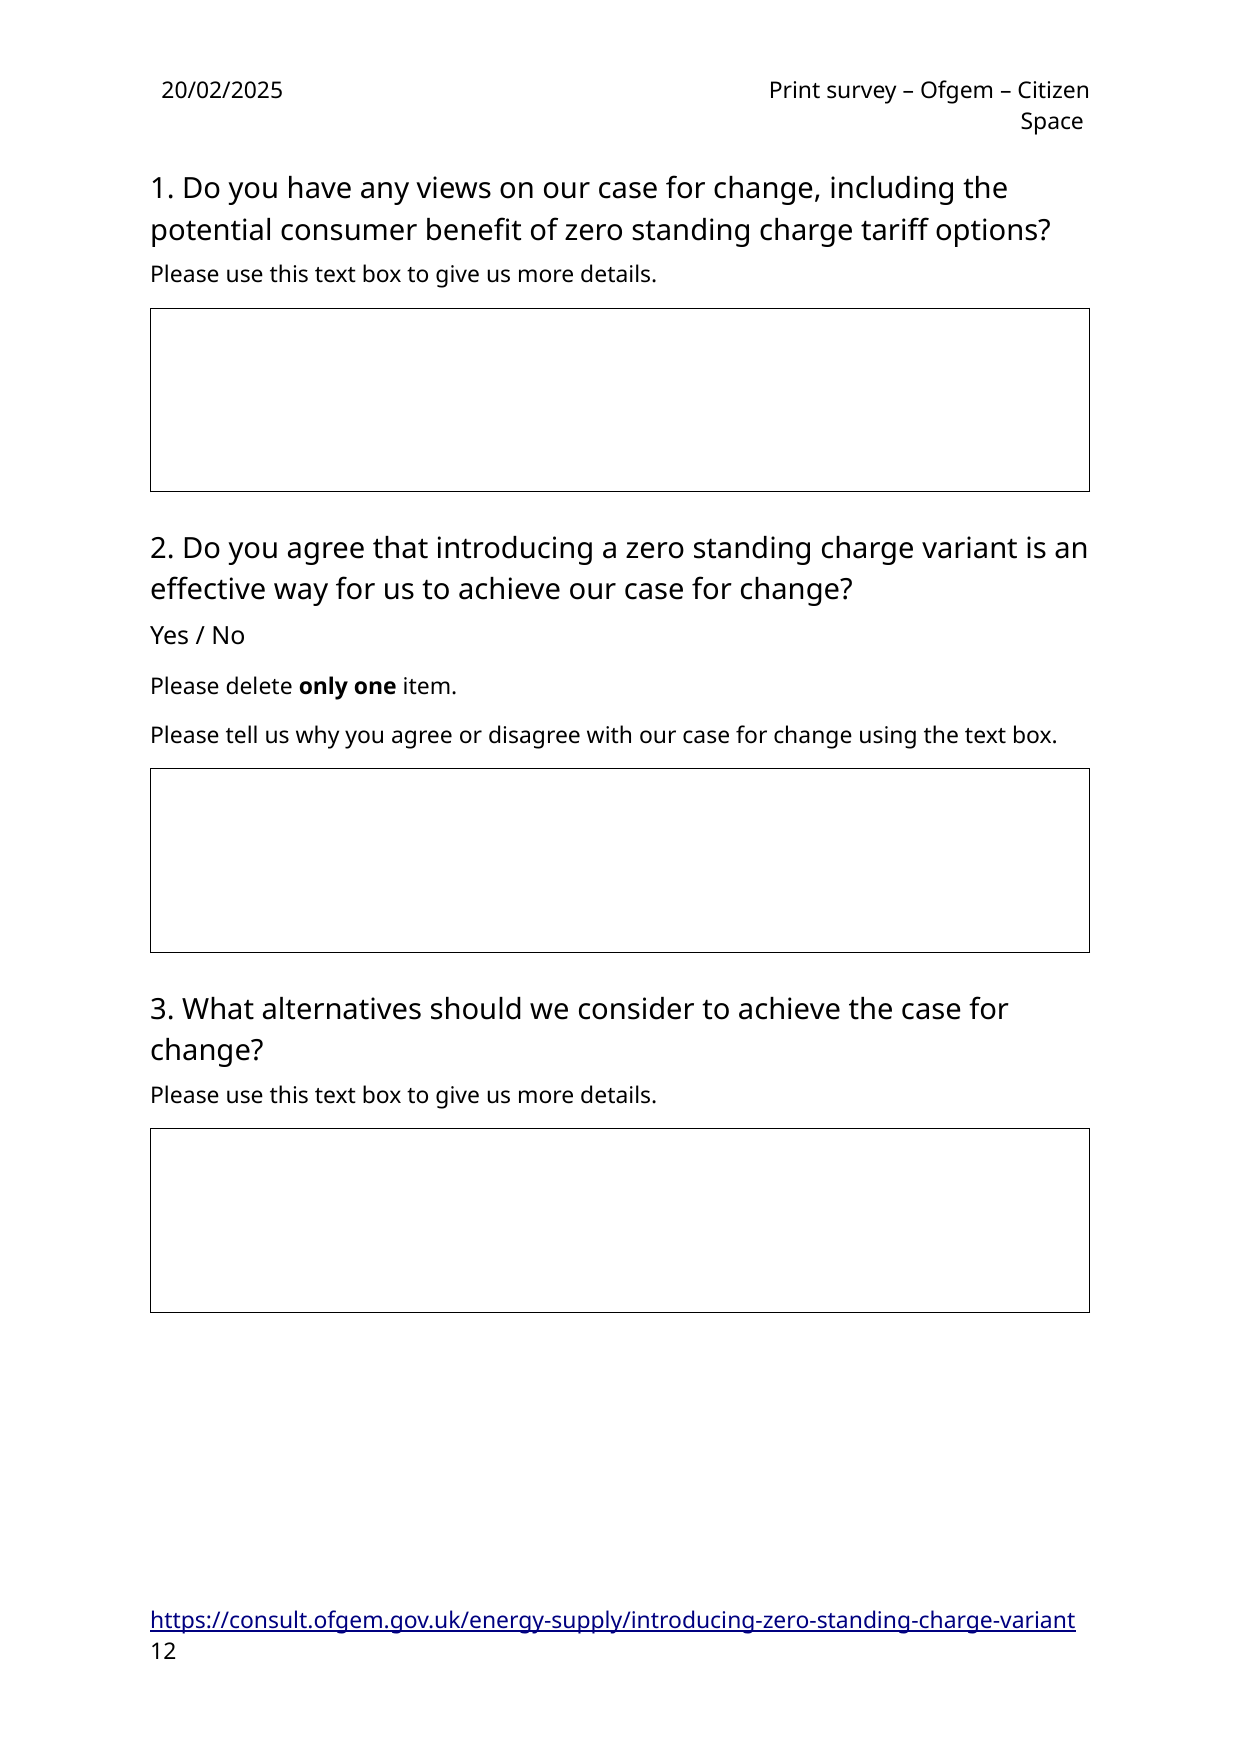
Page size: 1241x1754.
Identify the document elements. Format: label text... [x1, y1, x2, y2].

text Please delete only one item. [150, 670, 1090, 701]
text Please tell us why you agree or disagree with our case for change using the text box. [150, 719, 1090, 750]
text Please use this text box to give us more details. [150, 1079, 1090, 1110]
subtitle 1. Do you have any views on our case for change, including the potential consumer benefit of zero standing charge tariff options? [150, 167, 1090, 248]
text Yes / No [150, 618, 1090, 652]
subtitle 3. What alternatives should we consider to achieve the case for change? [150, 988, 1090, 1069]
subtitle 2. Do you agree that introducing a zero standing charge variant is an effective way for us to achieve our case for change? [150, 527, 1090, 608]
text Please use this text box to give us more details. [150, 258, 1090, 289]
